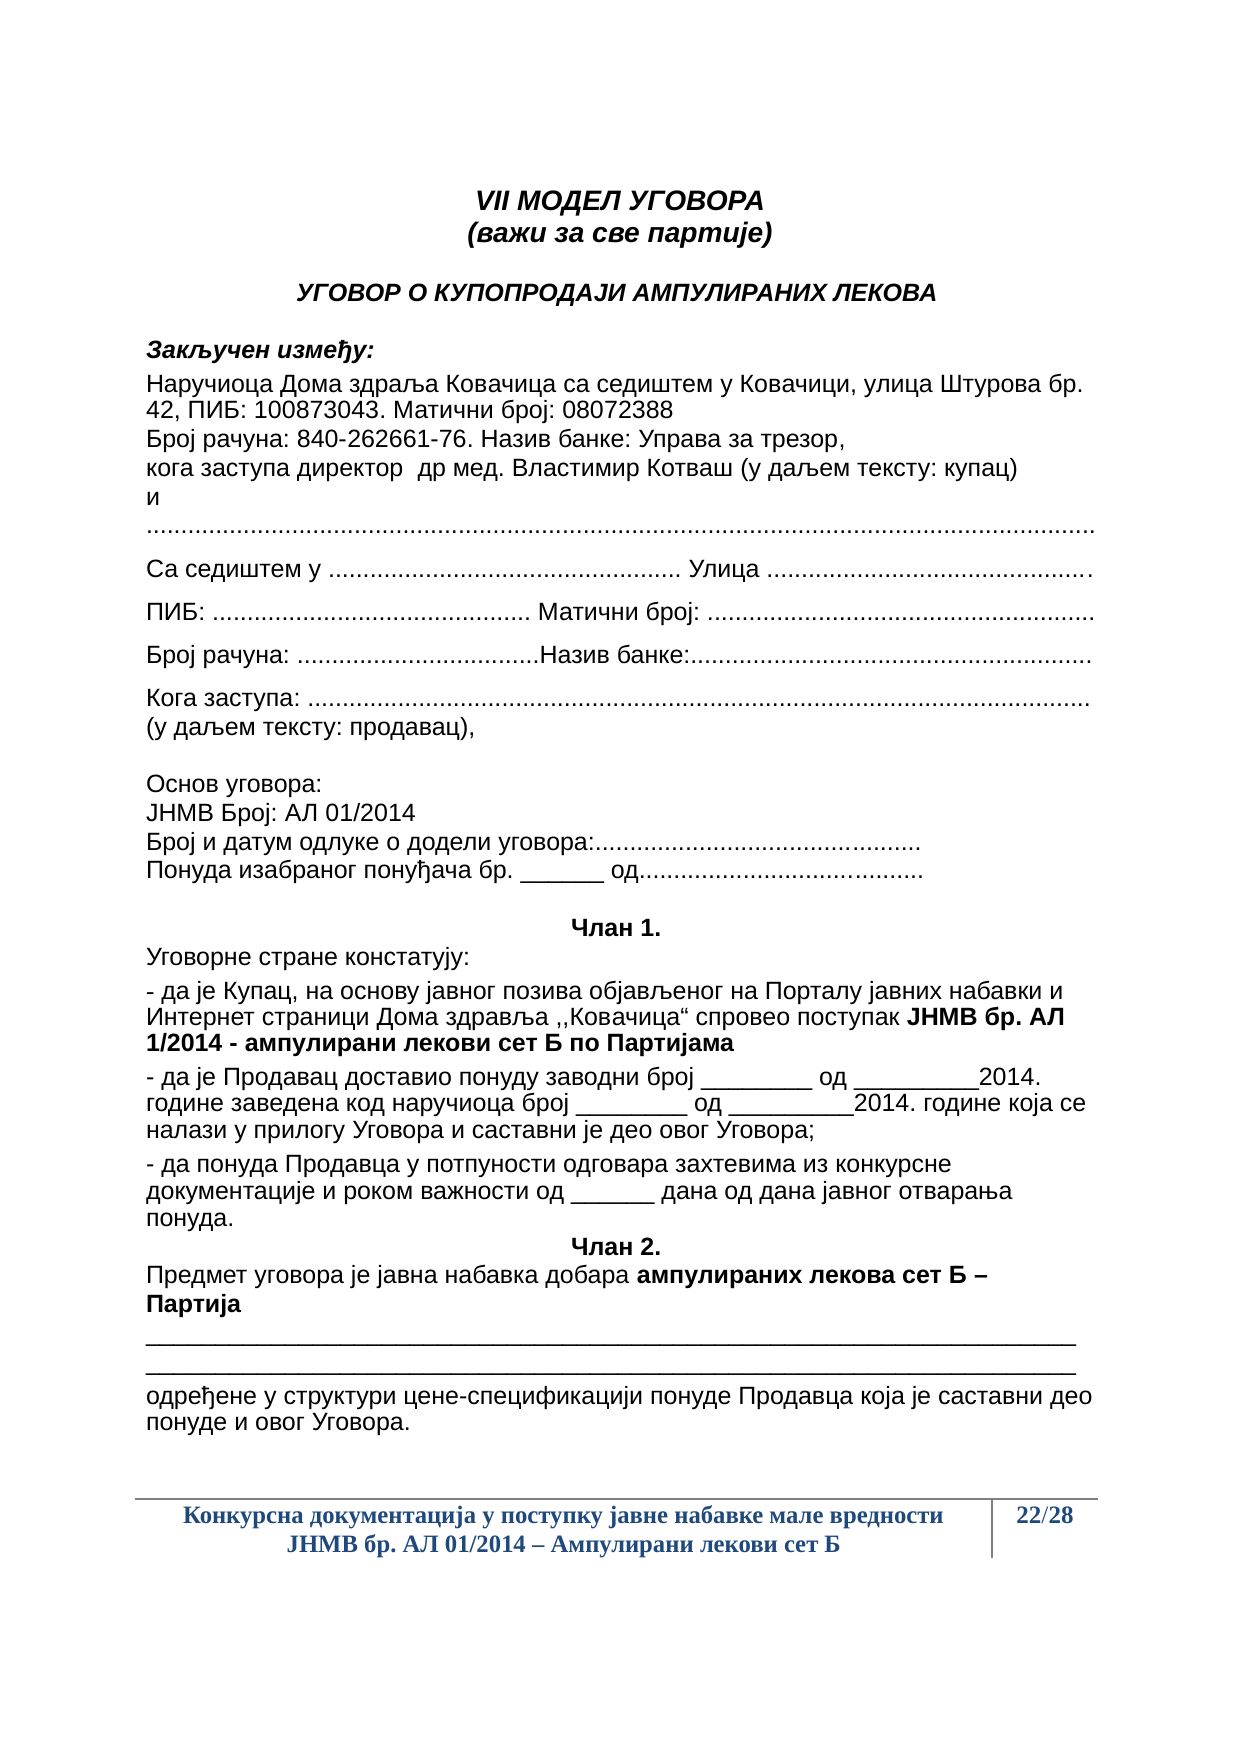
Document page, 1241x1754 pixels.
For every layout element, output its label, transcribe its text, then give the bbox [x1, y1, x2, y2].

text Број рачуна: 840-262661-76. Назив банке: Управа за трезор, [146, 424, 1107, 453]
table_cell [993, 1529, 1098, 1558]
text Са седиштем у ................................................... Улица ............................................... [146, 553, 1107, 582]
table_cell ЈНМВ бр. АЛ 01/2014 – Ампулирани лекови сет Б [135, 1529, 991, 1558]
text одређене у структури цене-спецификацији понуде Продавца која је саставни део понуде и овог Уговора. [146, 1381, 1107, 1436]
text УГОВОР О КУПОПРОДАЈИ АМПУЛИРАНИХ ЛЕКОВА [296, 278, 1107, 306]
text (важи за све партије) [135, 216, 1107, 249]
text Партија [146, 1289, 1107, 1318]
text Понуда изабраног понуђача бр. ______ од......................................... [146, 855, 1107, 884]
text ЈНМВ Број: АЛ 01/2014 [146, 798, 1107, 827]
table_header 22/28 [993, 1500, 1098, 1529]
text (у даљем тексту: продавац), [146, 712, 1107, 740]
text Кога заступа: ................................................................................................................. [146, 683, 1107, 712]
text Члан 1. [571, 913, 1107, 942]
table_header Конкурсна документација у поступку јавне набавке мале вредности [135, 1500, 991, 1529]
text VII МОДЕЛ УГОВОРА [135, 184, 1107, 216]
text Број рачуна: ...................................Назив банке:.......................................................... [146, 640, 1107, 668]
text Број и датум одлуке о додели уговора:............................................... [146, 827, 1107, 855]
text Уговорне стране констатују: [146, 942, 1107, 970]
text ___________________________________________________________________ [146, 1318, 1107, 1347]
text и [146, 482, 1107, 510]
text кога заступа директор др мед. Властимир Котваш (у даљем тексту: купац) [146, 453, 1107, 482]
text Наручиоца Дома здраља Ковачица са седиштем у Ковачици, улица Штурова бр. 42, ПИБ: 100873043. Матични број: 08072388 [146, 369, 1107, 424]
list да је Продавац доставио понуду заводни број ________ од _________2014. године заведена код наручиоца број ________ од _________2014. године која се налази у прилогу Уговора и саставни је део овог Уговора; [146, 1062, 1107, 1144]
text Члан 2. [571, 1232, 1107, 1261]
text Предмет уговора је јавна набавка добара ампулираних лекова сет Б – [146, 1261, 1107, 1289]
text ___________________________________________________________________ [146, 1347, 1107, 1376]
text Закључен између: [146, 335, 1107, 364]
list да је Купац, на основу јавног позива објављеног на Порталу јавних набавки и Интернет страници Дома здравља ,,Ковачица“ спровео поступак ЈНМВ бр. АЛ 1/2014 - ампулирани лекови сет Б по Партијама [146, 976, 1107, 1056]
text ......................................................................................................................................... [146, 510, 1107, 539]
list да понуда Продавца у потпуности одговара захтевима из конкурсне документације и роком важности од ______ дана од дана јавног отварања понуда. [146, 1149, 1107, 1232]
text ПИБ: .............................................. Матични број: ........................................................ [146, 597, 1107, 625]
text Основ уговора: [146, 769, 1107, 798]
